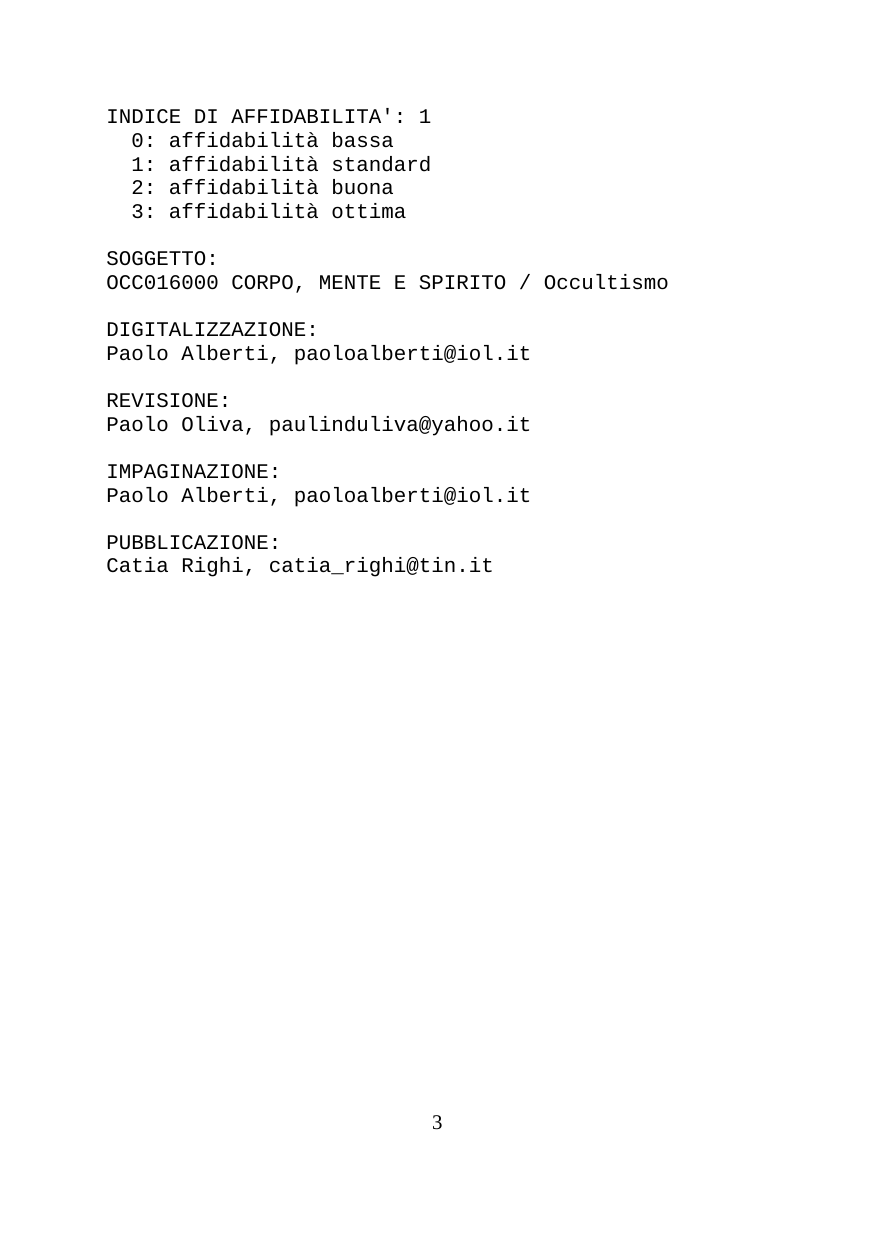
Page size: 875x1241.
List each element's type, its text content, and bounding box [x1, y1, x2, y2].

text INDICE DI AFFIDABILITA': 1 [106, 106, 768, 130]
text Paolo Alberti, paoloalberti@iol.it [106, 484, 768, 508]
text DIGITALIZZAZIONE: [106, 319, 768, 343]
text 0: affidabilità bassa [106, 130, 768, 153]
text 3: affidabilità ottima [106, 201, 768, 224]
text Catia Righi, catia_righi@tin.it [106, 556, 768, 579]
text SOGGETTO: [106, 248, 768, 272]
text 1: affidabilità standard [106, 153, 768, 177]
text 2: affidabilità buona [106, 177, 768, 201]
text IMPAGINAZIONE: [106, 461, 768, 484]
text REVISIONE: [106, 390, 768, 414]
text PUBBLICAZIONE: [106, 532, 768, 556]
text Paolo Alberti, paoloalberti@iol.it [106, 343, 768, 366]
text OCC016000 CORPO, MENTE E SPIRITO / Occultismo [106, 272, 768, 295]
text Paolo Oliva, paulinduliva@yahoo.it [106, 414, 768, 437]
